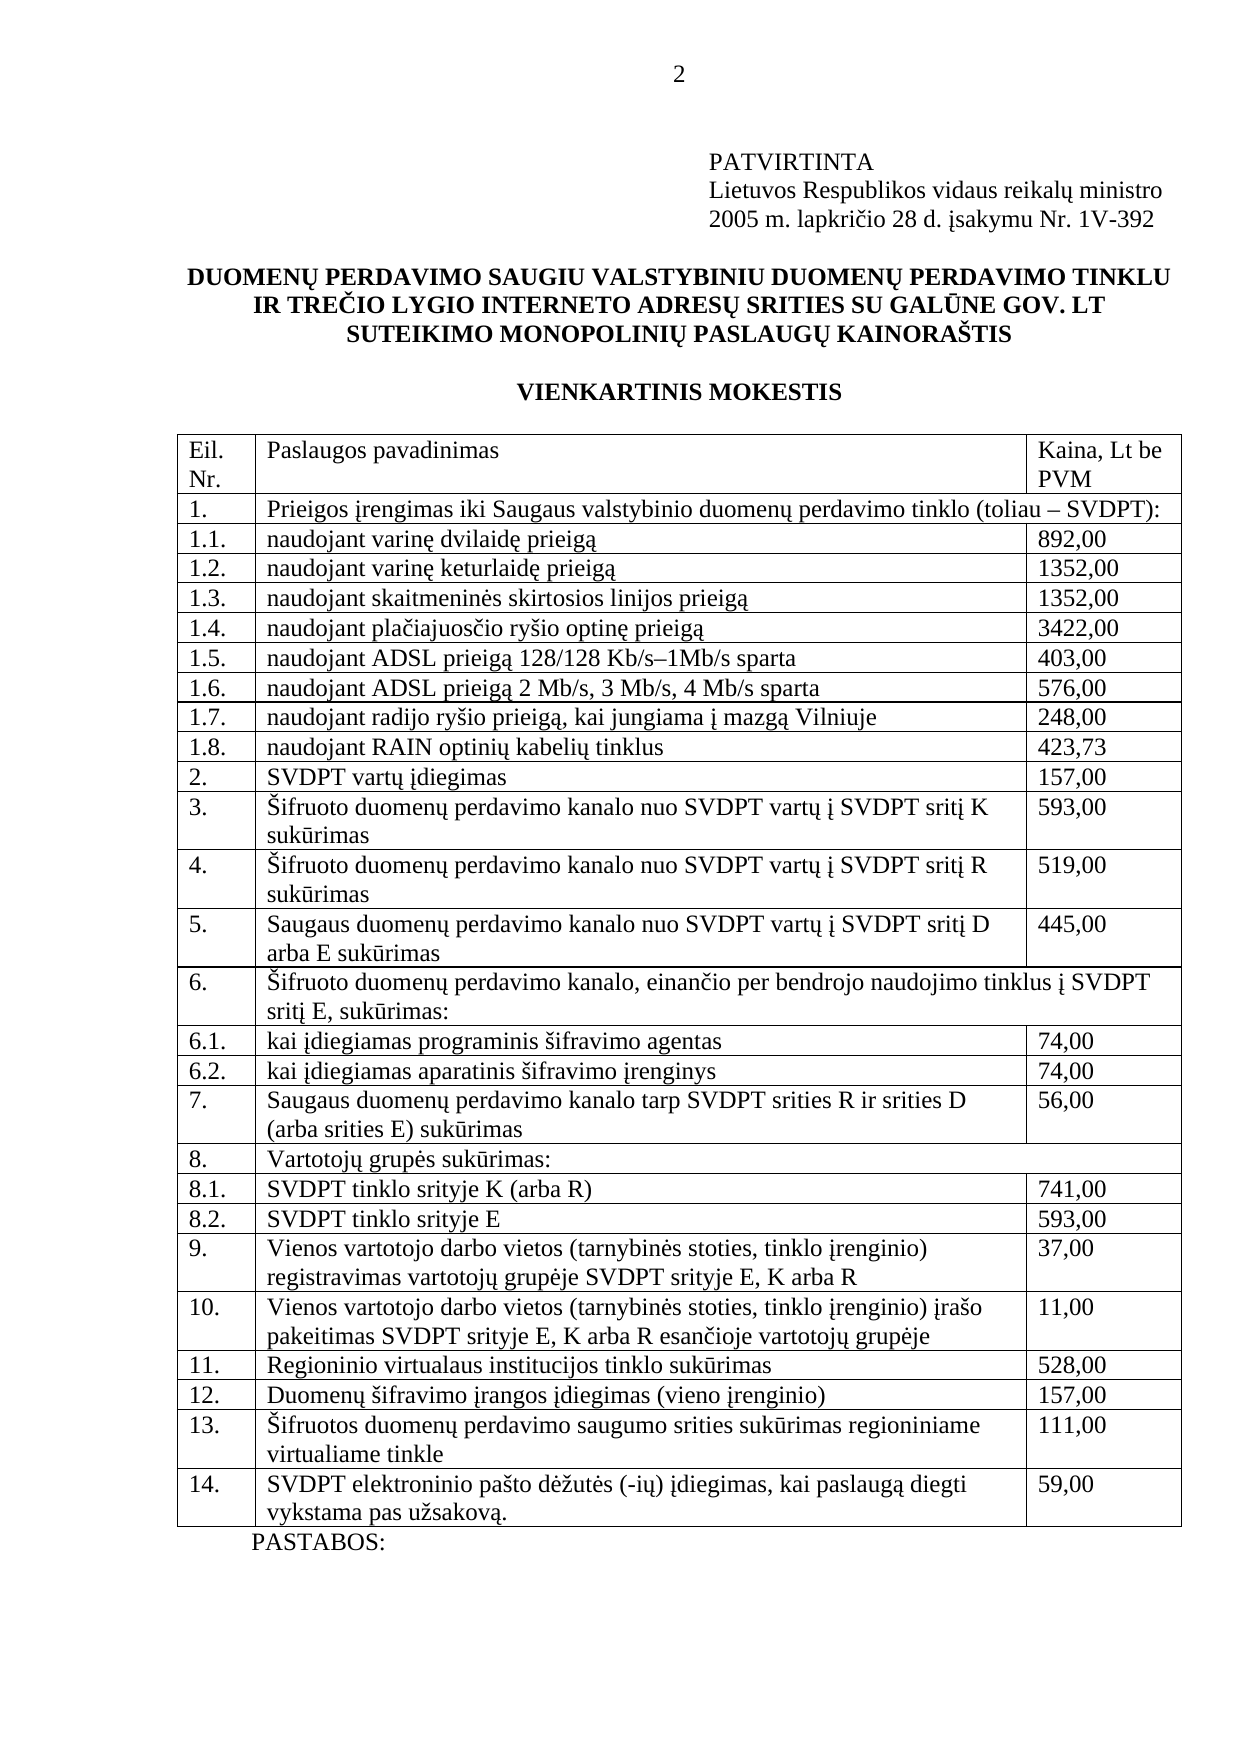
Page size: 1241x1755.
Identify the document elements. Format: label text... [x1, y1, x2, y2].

table_cell 6. [178, 968, 255, 1025]
table_cell 1352,00 [1027, 554, 1181, 582]
table_cell Prieigos įrengimas iki Saugaus valstybinio duomenų perdavimo tinklo (toliau – SVDPT): [256, 494, 1181, 523]
table_cell SVDPT vartų įdiegimas [256, 762, 1026, 791]
table_cell 1.6. [178, 673, 255, 701]
table_cell SVDPT tinklo srityje E [256, 1204, 1026, 1232]
table_cell 576,00 [1027, 673, 1181, 701]
table_cell 892,00 [1027, 524, 1181, 552]
table_cell 12. [178, 1380, 255, 1409]
table_header Paslaugos pavadinimas [256, 435, 1026, 493]
text VIENKARTINIS MOKESTIS [177, 377, 1181, 406]
table_cell 1.8. [178, 732, 255, 761]
table_cell 10. [178, 1292, 255, 1349]
table_cell 74,00 [1027, 1026, 1181, 1055]
table_cell 3422,00 [1027, 613, 1181, 642]
table_cell 403,00 [1027, 643, 1181, 672]
table_cell naudojant varinę dvilaidę prieigą [256, 524, 1026, 552]
table_cell 157,00 [1027, 1380, 1181, 1409]
table_cell Šifruoto duomenų perdavimo kanalo, einančio per bendrojo naudojimo tinklus į SVDPT sritį E, sukūrimas: [256, 968, 1181, 1025]
table_cell kai įdiegiamas aparatinis šifravimo įrenginys [256, 1056, 1026, 1084]
table_cell 8.1. [178, 1174, 255, 1203]
table_cell 423,73 [1027, 732, 1181, 761]
table_cell 9. [178, 1234, 255, 1291]
table_cell 56,00 [1027, 1086, 1181, 1143]
table_cell Šifruoto duomenų perdavimo kanalo nuo SVDPT vartų į SVDPT sritį K sukūrimas [256, 792, 1026, 849]
table_cell 1.5. [178, 643, 255, 672]
table_cell Saugaus duomenų perdavimo kanalo tarp SVDPT srities R ir srities D (arba srities E) sukūrimas [256, 1086, 1026, 1143]
table_cell 74,00 [1027, 1056, 1181, 1084]
table_cell naudojant radijo ryšio prieigą, kai jungiama į mazgą Vilniuje [256, 703, 1026, 731]
table_cell Šifruoto duomenų perdavimo kanalo nuo SVDPT vartų į SVDPT sritį R sukūrimas [256, 850, 1026, 908]
table_cell naudojant ADSL prieigą 128/128 Kb/s–1Mb/s sparta [256, 643, 1026, 672]
table_cell naudojant plačiajuosčio ryšio optinę prieigą [256, 613, 1026, 642]
table_cell SVDPT tinklo srityje K (arba R) [256, 1174, 1026, 1203]
table_cell Vartotojų grupės sukūrimas: [256, 1144, 1181, 1173]
table_cell 4. [178, 850, 255, 908]
table_cell 11. [178, 1351, 255, 1379]
table_cell 519,00 [1027, 850, 1181, 908]
table_cell 6.1. [178, 1026, 255, 1055]
table_cell naudojant RAIN optinių kabelių tinklus [256, 732, 1026, 761]
table_cell 248,00 [1027, 703, 1181, 731]
table_cell 111,00 [1027, 1410, 1181, 1468]
table_cell 5. [178, 909, 255, 966]
table_cell 741,00 [1027, 1174, 1181, 1203]
text PATVIRTINTA [177, 147, 1181, 176]
table_cell 7. [178, 1086, 255, 1143]
table_cell 1352,00 [1027, 583, 1181, 612]
table_header Kaina, Lt be PVM [1027, 435, 1181, 493]
table_cell 1.1. [178, 524, 255, 552]
table_cell Saugaus duomenų perdavimo kanalo nuo SVDPT vartų į SVDPT sritį D arba E sukūrimas [256, 909, 1026, 966]
table_cell 528,00 [1027, 1351, 1181, 1379]
table_cell 11,00 [1027, 1292, 1181, 1349]
table_cell 1. [178, 494, 255, 523]
table_cell 1.7. [178, 703, 255, 731]
text PASTABOS: [177, 1527, 1181, 1556]
table_cell 1.2. [178, 554, 255, 582]
text Lietuvos Respublikos vidaus reikalų ministro [177, 176, 1181, 204]
table_cell 13. [178, 1410, 255, 1468]
table_cell 37,00 [1027, 1234, 1181, 1291]
table_cell 593,00 [1027, 1204, 1181, 1232]
table_cell 14. [178, 1469, 255, 1526]
table_cell Regioninio virtualaus institucijos tinklo sukūrimas [256, 1351, 1026, 1379]
table_header Eil. Nr. [178, 435, 255, 493]
table_cell 8.2. [178, 1204, 255, 1232]
table_cell 1.3. [178, 583, 255, 612]
text 2005 m. lapkričio 28 d. įsakymu Nr. 1V-392 [177, 204, 1181, 233]
text DUOMENŲ PERDAVIMO SAUGIU VALSTYBINIU DUOMENŲ PERDAVIMO TINKLU IR TREČIO LYGIO INTERNETO ADRESŲ SRITIES SU GALŪNE GOV. LT SUTEIKIMO MONOPOLINIŲ PASLAUGŲ KAINORAŠTIS [177, 262, 1181, 348]
table_cell naudojant varinę keturlaidę prieigą [256, 554, 1026, 582]
table_cell 593,00 [1027, 792, 1181, 849]
table_cell 6.2. [178, 1056, 255, 1084]
table_cell kai įdiegiamas programinis šifravimo agentas [256, 1026, 1026, 1055]
table_cell Duomenų šifravimo įrangos įdiegimas (vieno įrenginio) [256, 1380, 1026, 1409]
table_cell naudojant ADSL prieigą 2 Mb/s, 3 Mb/s, 4 Mb/s sparta [256, 673, 1026, 701]
table_cell 3. [178, 792, 255, 849]
table_cell 8. [178, 1144, 255, 1173]
table_cell 2. [178, 762, 255, 791]
table_cell 1.4. [178, 613, 255, 642]
table_cell Vienos vartotojo darbo vietos (tarnybinės stoties, tinklo įrenginio) įrašo pakeitimas SVDPT srityje E, K arba R esančioje vartotojų grupėje [256, 1292, 1026, 1349]
table_cell naudojant skaitmeninės skirtosios linijos prieigą [256, 583, 1026, 612]
table_cell Šifruotos duomenų perdavimo saugumo srities sukūrimas regioniniame virtualiame tinkle [256, 1410, 1026, 1468]
table_cell SVDPT elektroninio pašto dėžutės (-ių) įdiegimas, kai paslaugą diegti vykstama pas užsakovą. [256, 1469, 1026, 1526]
table_cell Vienos vartotojo darbo vietos (tarnybinės stoties, tinklo įrenginio) registravimas vartotojų grupėje SVDPT srityje E, K arba R [256, 1234, 1026, 1291]
table_cell 157,00 [1027, 762, 1181, 791]
table_cell 445,00 [1027, 909, 1181, 966]
table_cell 59,00 [1027, 1469, 1181, 1526]
